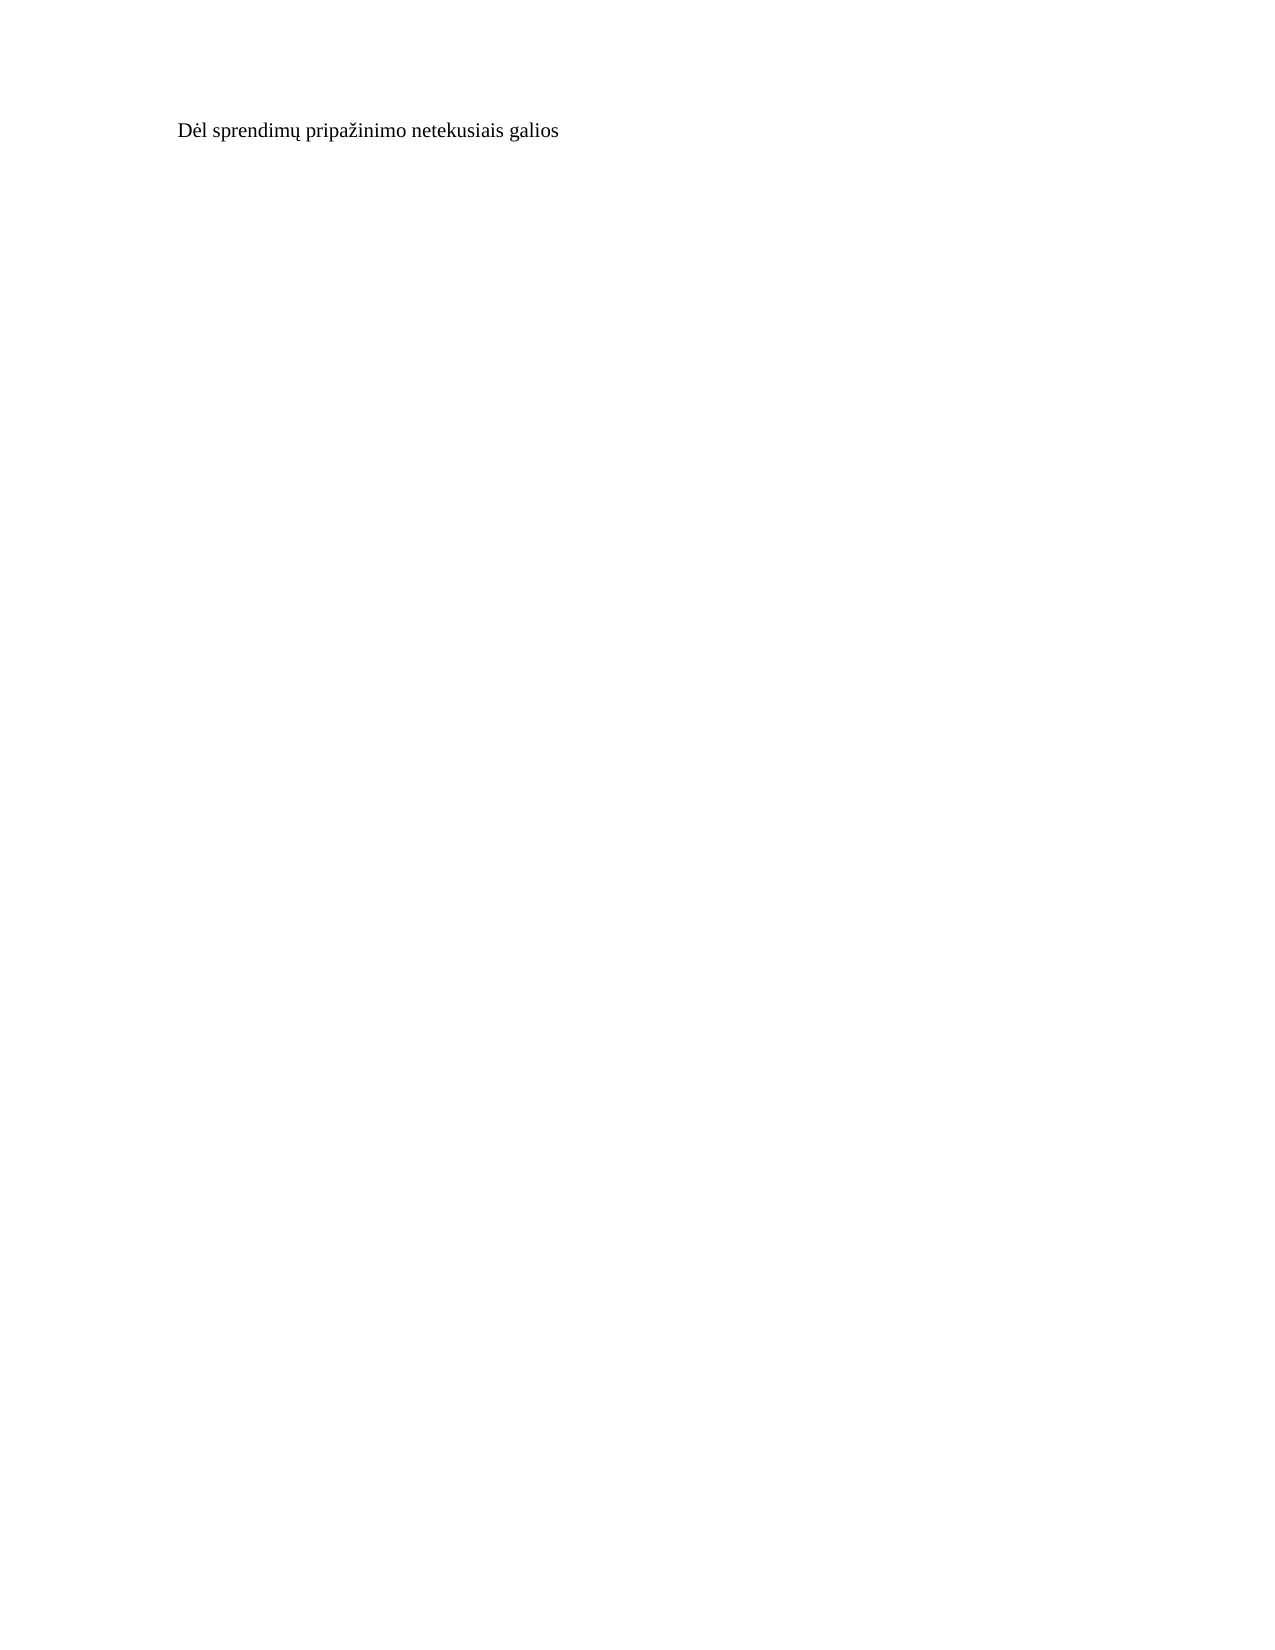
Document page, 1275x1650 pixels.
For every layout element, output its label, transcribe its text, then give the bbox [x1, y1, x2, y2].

text Dėl sprendimų pripažinimo netekusiais galios [177, 118, 1216, 142]
